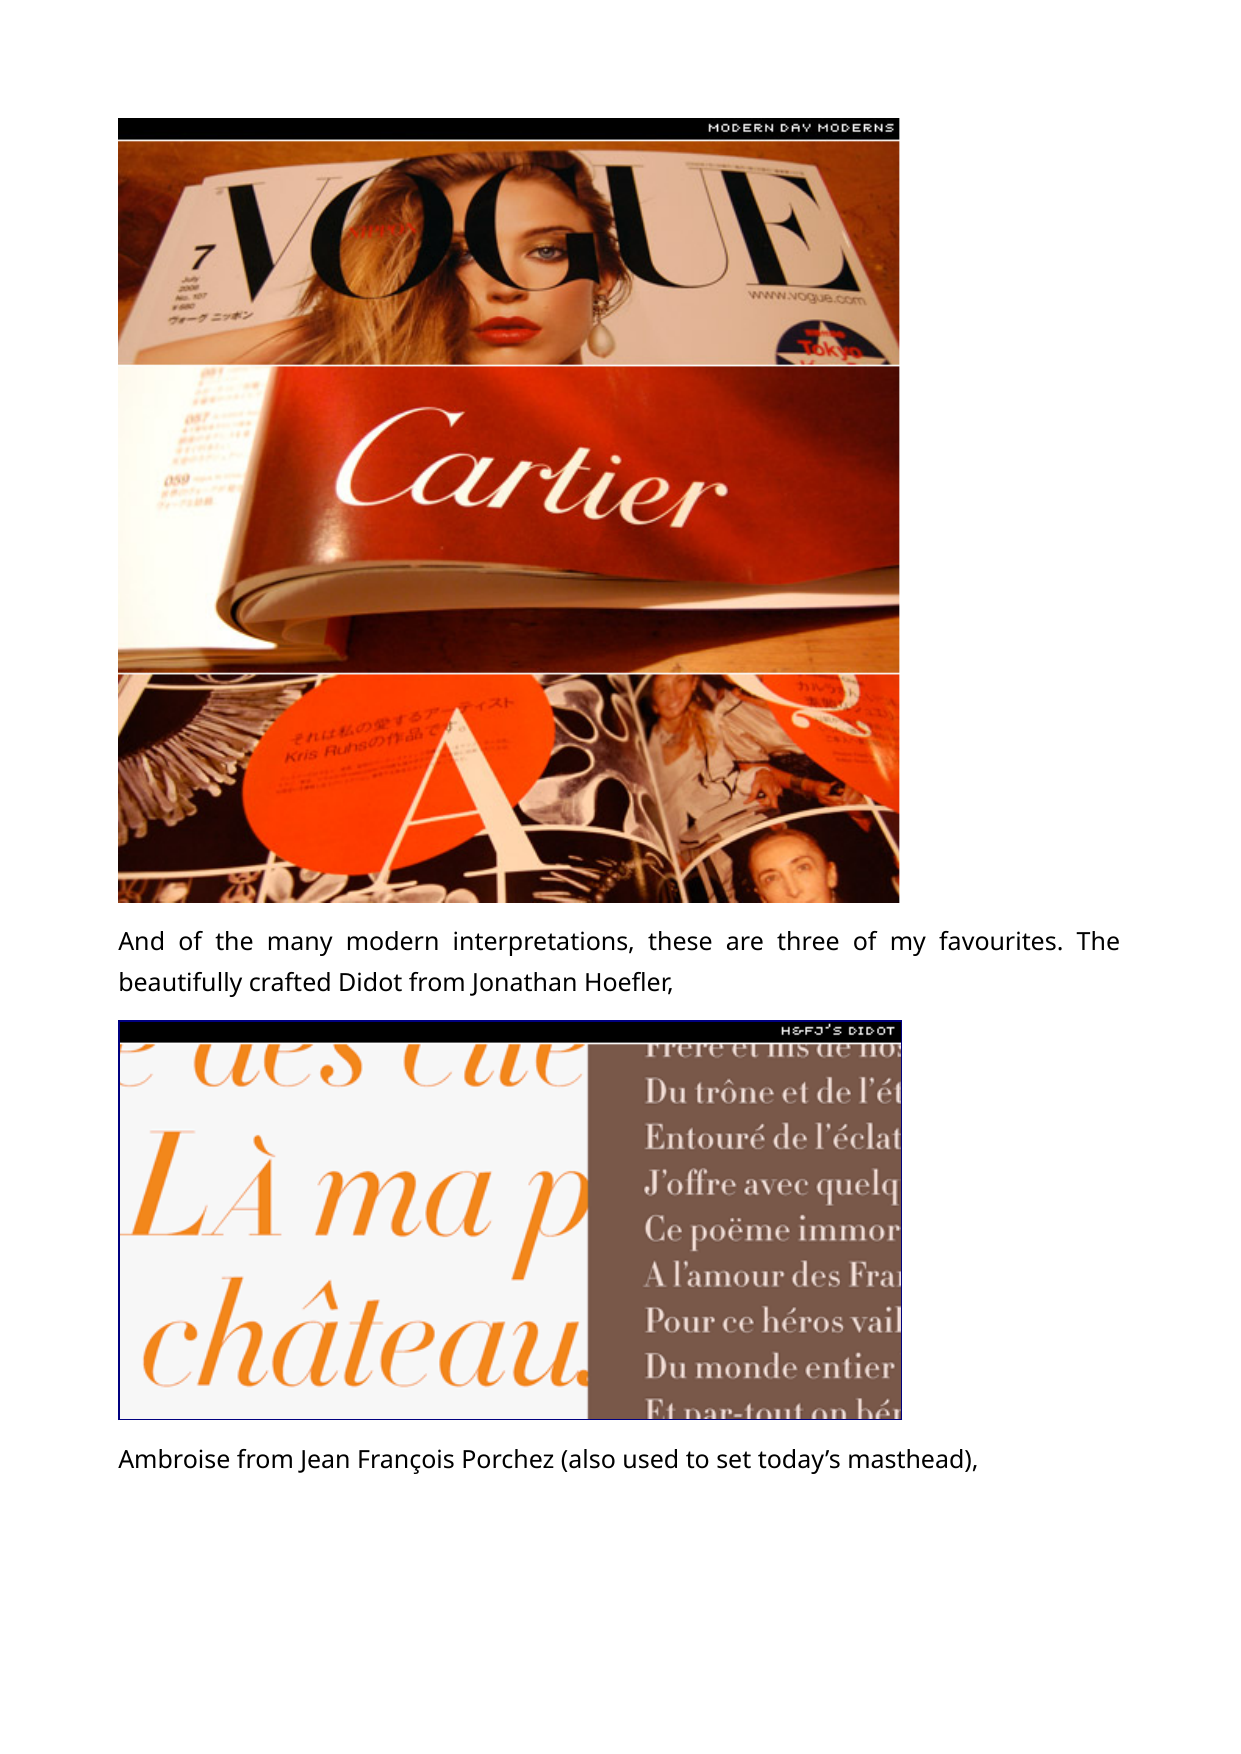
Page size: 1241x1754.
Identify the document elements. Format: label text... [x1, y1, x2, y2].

picture [120, 1022, 901, 1419]
picture [118, 118, 900, 903]
text Ambroise from Jean François Porchez (also used to set today’s masthead), [118, 1441, 1122, 1476]
text And of the many modern interpretations, these are three of my favourites. The beautifully crafted Didot from Jonathan Hoefler, [118, 924, 1122, 999]
